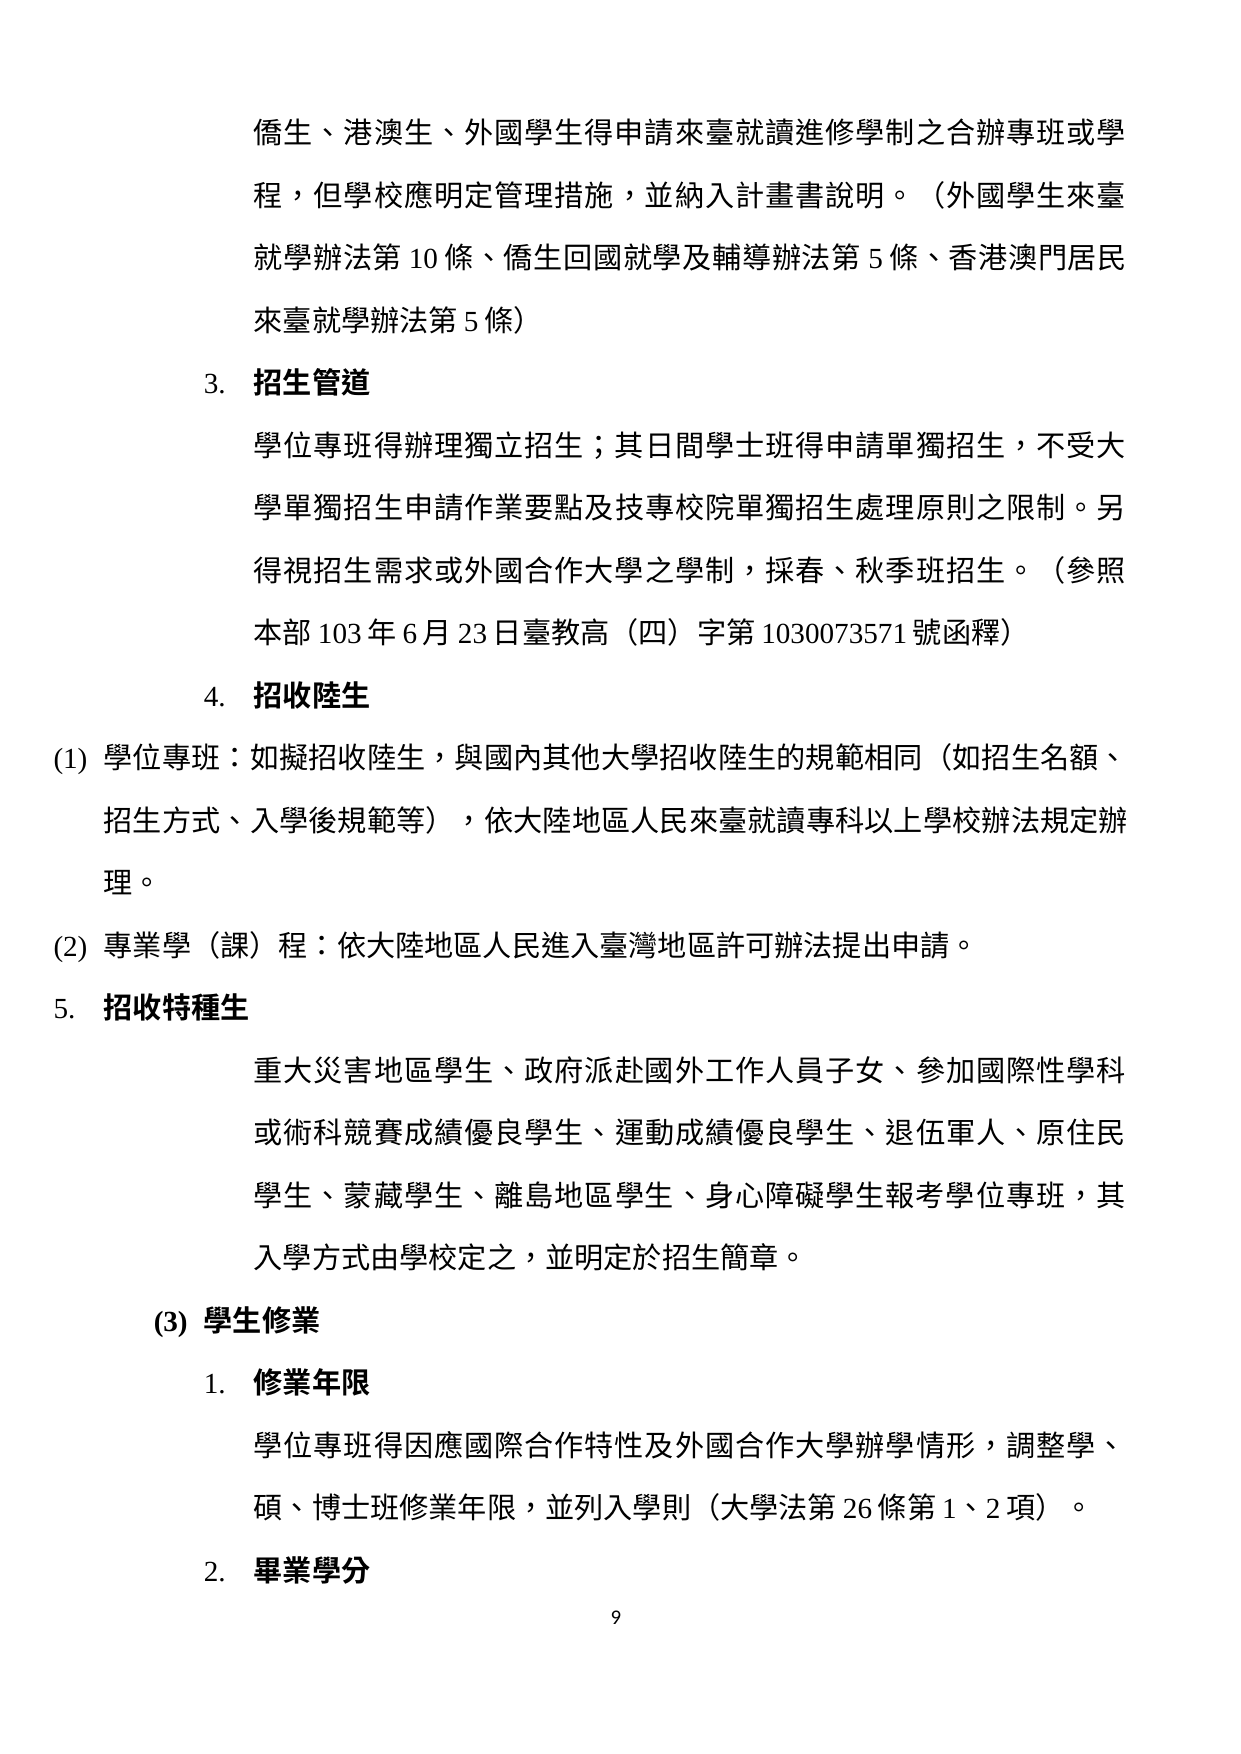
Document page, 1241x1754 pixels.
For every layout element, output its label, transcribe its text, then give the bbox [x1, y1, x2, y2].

text 僑生、港澳生、外國學生得申請來臺就讀進修學制之合辦專班或學程，但學校應明定管理措施，並納入計畫書說明。（外國學生來臺就學辦法第10條、僑生回國就學及輔導辦法第5條、香港澳門居民來臺就學辦法第5條） [253, 89, 1128, 339]
list 招收陸生 [203, 652, 1128, 714]
list 學位專班：如擬招收陸生，與國內其他大學招收陸生的規範相同（如招生名額、招生方式、入學後規範等），依大陸地區人民來臺就讀專科以上學校辦法規定辦理。 [53, 714, 1128, 902]
list 修業年限 [203, 1339, 1128, 1402]
list 學生修業 [153, 1277, 1128, 1339]
list 專業學（課）程：依大陸地區人民進入臺灣地區許可辦法提出申請。 [53, 902, 1128, 964]
list 招生管道 [203, 339, 1128, 402]
text 學位專班得辦理獨立招生；其日間學士班得申請單獨招生，不受大學單獨招生申請作業要點及技專校院單獨招生處理原則之限制。另得視招生需求或外國合作大學之學制，採春、秋季班招生。（參照本部103年6月23日臺教高（四）字第1030073571號函釋） [253, 402, 1128, 652]
text 學位專班得因應國際合作特性及外國合作大學辦學情形，調整學、碩、博士班修業年限，並列入學則（大學法第26條第1、2項）。 [253, 1402, 1128, 1527]
text 重大災害地區學生、政府派赴國外工作人員子女、參加國際性學科或術科競賽成績優良學生、運動成績優良學生、退伍軍人、原住民學生、蒙藏學生、離島地區學生、身心障礙學生報考學位專班，其入學方式由學校定之，並明定於招生簡章。 [253, 1027, 1128, 1277]
list 畢業學分 [203, 1527, 1128, 1589]
list 招收特種生 [53, 964, 1128, 1027]
